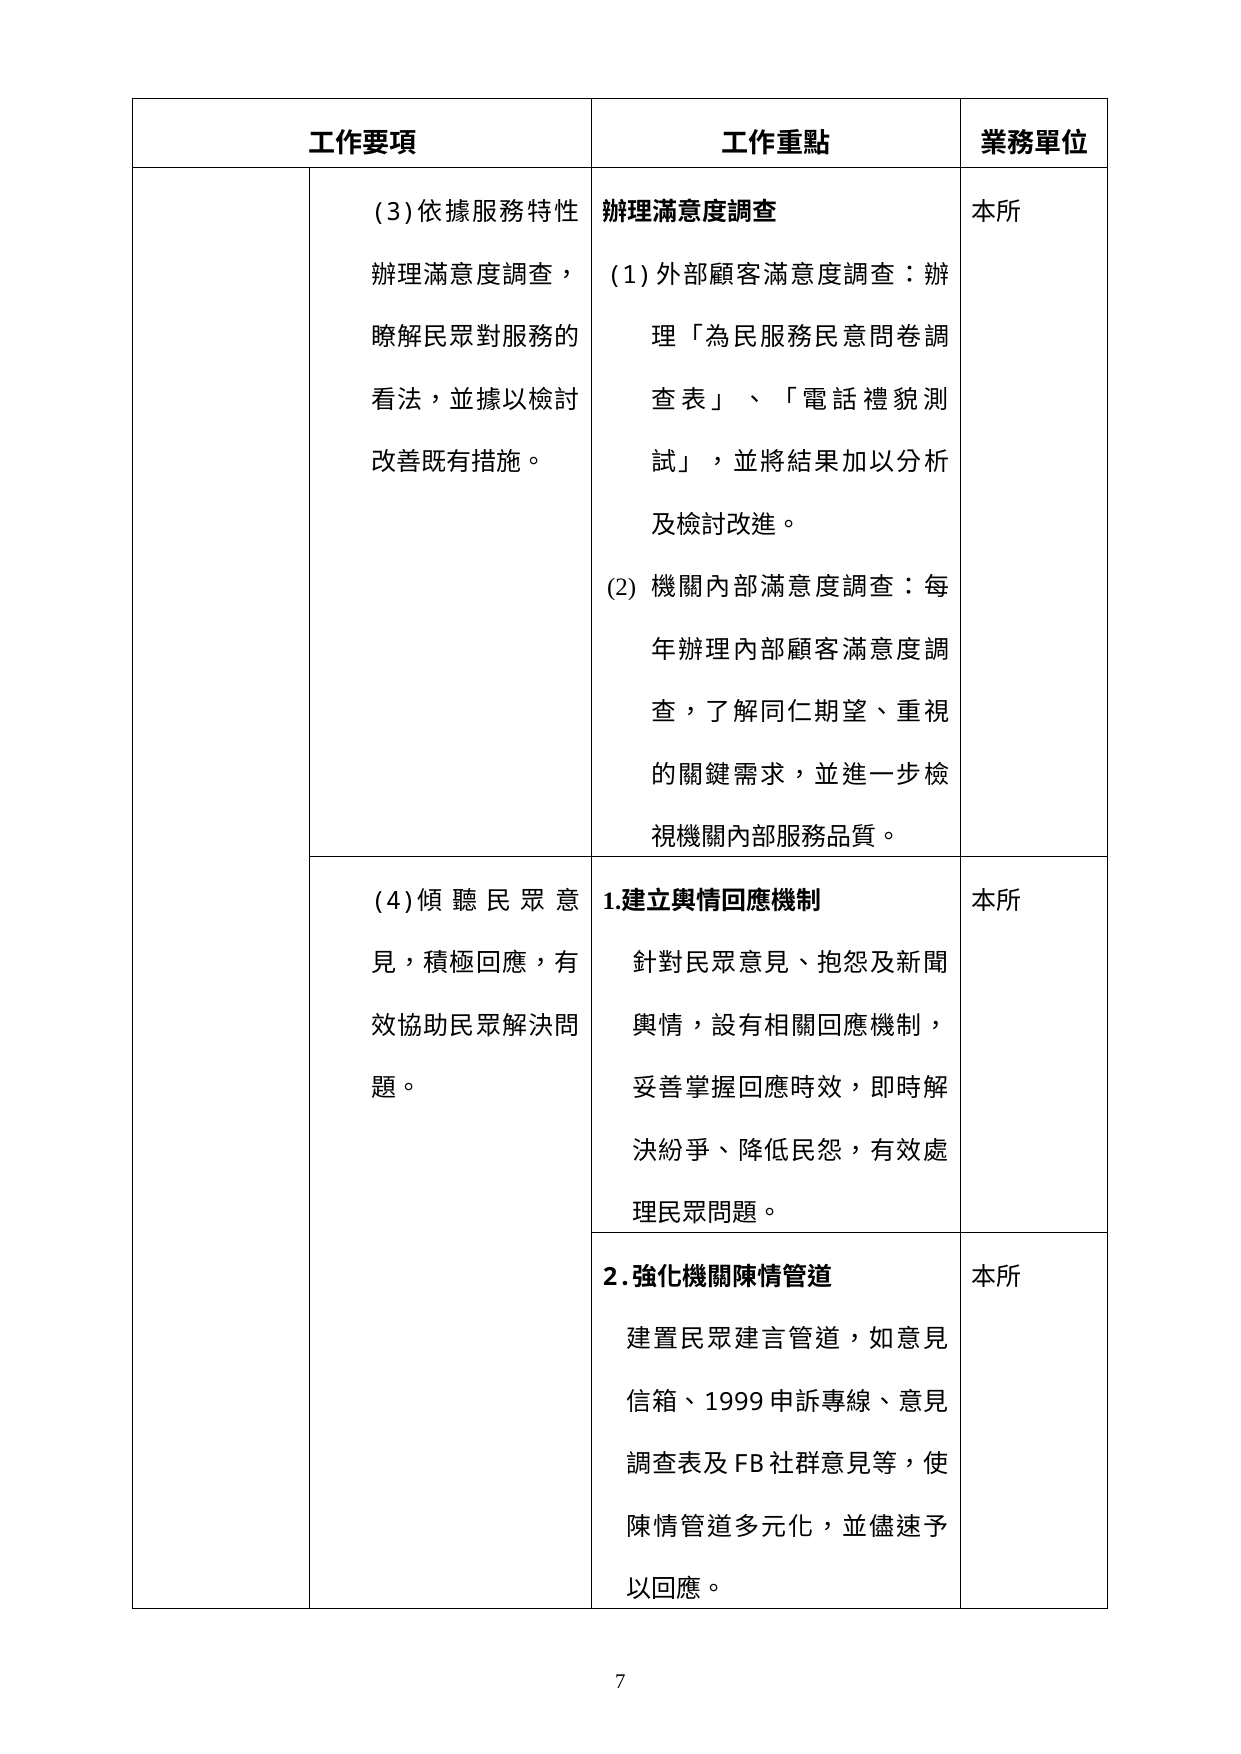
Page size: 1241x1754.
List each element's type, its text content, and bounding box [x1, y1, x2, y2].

table_cell 強化機關陳情管道 建置民眾建言管道，如意見信箱、1999申訴專線、意見調查表及FB社群意見等，使陳情管道多元化，並儘速予以回應。 [592, 1233, 960, 1608]
table_header 工作重點 [592, 99, 960, 167]
table_cell 建立輿情回應機制 針對民眾意見、抱怨及新聞輿情，設有相關回應機制，妥善掌握回應時效，即時解決紛爭、降低民怨，有效處理民眾問題。 [592, 857, 960, 1232]
table_cell [133, 168, 309, 1608]
table_cell 本所 [961, 168, 1107, 856]
table_cell 依據服務特性辦理滿意度調查，瞭解民眾對服務的看法，並據以檢討改善既有措施。 [310, 168, 591, 856]
table_cell 本所 [961, 857, 1107, 1232]
table_header 工作要項 [133, 99, 591, 167]
table_cell 本所 [961, 1233, 1107, 1608]
table_cell 辦理滿意度調查 外部顧客滿意度調查：辦理「為民服務民意問卷調查表」、「電話禮貌測試」，並將結果加以分析及檢討改進。 機關內部滿意度調查：每年辦理內部顧客滿意度調查，了解同仁期望、重視的關鍵需求，並進一步檢視機關內部服務品質。 [592, 168, 960, 856]
table_header 業務單位 [961, 99, 1107, 167]
table_cell 傾聽民眾意見，積極回應，有效協助民眾解決問題。 [310, 857, 591, 1608]
